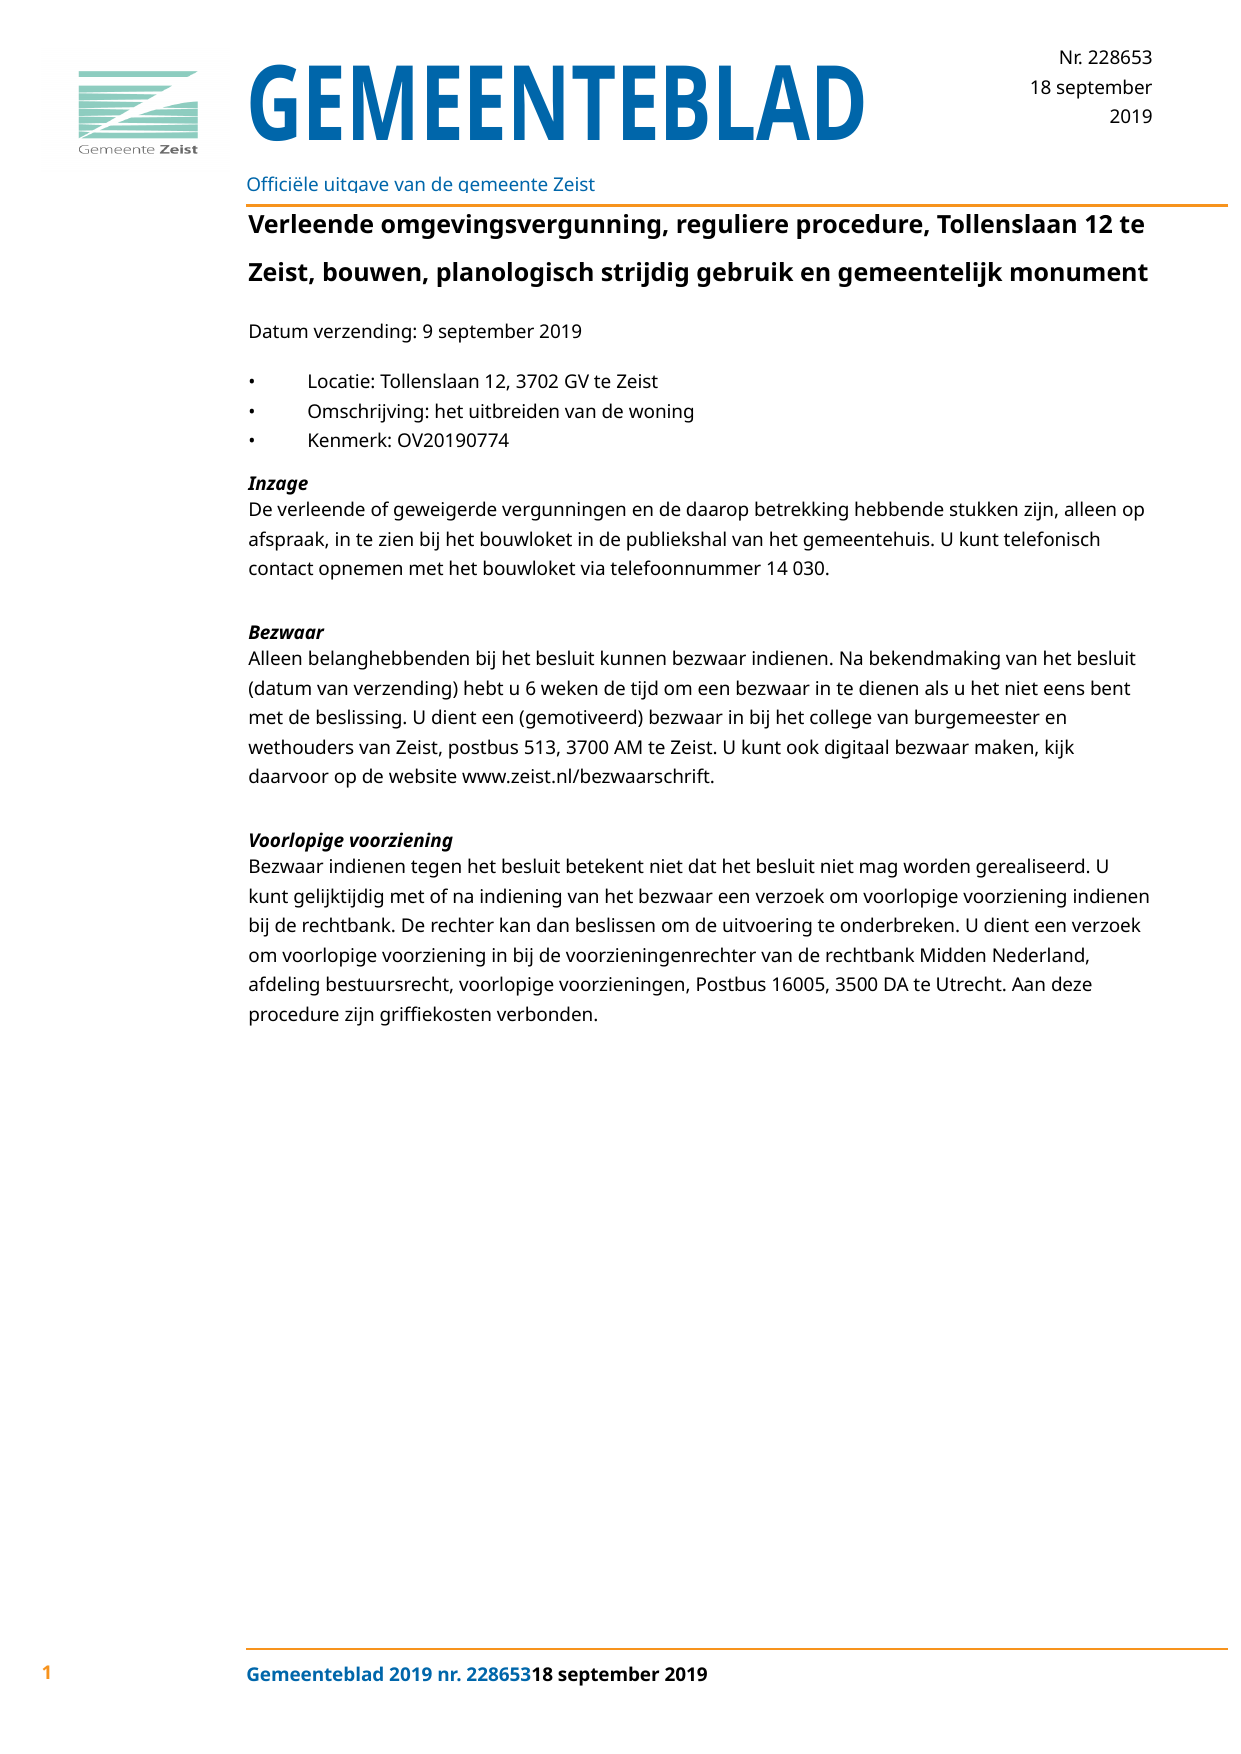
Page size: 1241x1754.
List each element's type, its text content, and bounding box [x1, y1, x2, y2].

list Omschrijving: het uitbreiden van de woning [248, 398, 1152, 424]
list Kenmerk: OV20190774 [248, 427, 1152, 453]
text Bezwaar [248, 619, 1152, 645]
text Bezwaar indienen tegen het besluit betekent niet dat het besluit niet mag worden gerealiseerd. U kunt gelijktijdig met of na indiening van het bezwaar een verzoek om voorlopige voorziening indienen bij de rechtbank. De rechter kan dan beslissen om de uitvoering te onderbreken. U dient een verzoek om voorlopige voorziening in bij de voorzieningenrechter van de rechtbank Midden Nederland, afdeling bestuursrecht, voorlopige voorzieningen, Postbus 16005, 3500 DA te Utrecht. Aan deze procedure zijn griffiekosten verbonden. [248, 853, 1152, 1027]
text Verleende omgevingsvergunning, reguliere procedure, Tollenslaan 12 te Zeist, bouwen, planologisch strijdig gebruik en gemeentelijk monument [248, 207, 1152, 288]
text Voorlopige voorziening [248, 827, 1152, 853]
text Datum verzending: 9 september 2019 [248, 318, 1152, 344]
text Alleen belanghebbenden bij het besluit kunnen bezwaar indienen. Na bekendmaking van het besluit (datum van verzending) hebt u 6 weken de tijd om een bezwaar in te dienen als u het niet eens bent met de beslissing. U dient een (gemotiveerd) bezwaar in bij het college van burgemeester en wethouders van Zeist, postbus 513, 3700 AM te Zeist. U kunt ook digitaal bezwaar maken, kijk daarvoor op de website www.zeist.nl/bezwaarschrift. [248, 645, 1152, 789]
text De verleende of geweigerde vergunningen en de daarop betrekking hebbende stukken zijn, alleen op afspraak, in te zien bij het bouwloket in de publiekshal van het gemeentehuis. U kunt telefonisch contact opnemen met het bouwloket via telefoonnummer 14 030. [248, 496, 1152, 581]
picture [41, 47, 231, 172]
list Locatie: Tollenslaan 12, 3702 GV te Zeist [248, 368, 1152, 394]
text Inzage [248, 471, 1152, 496]
